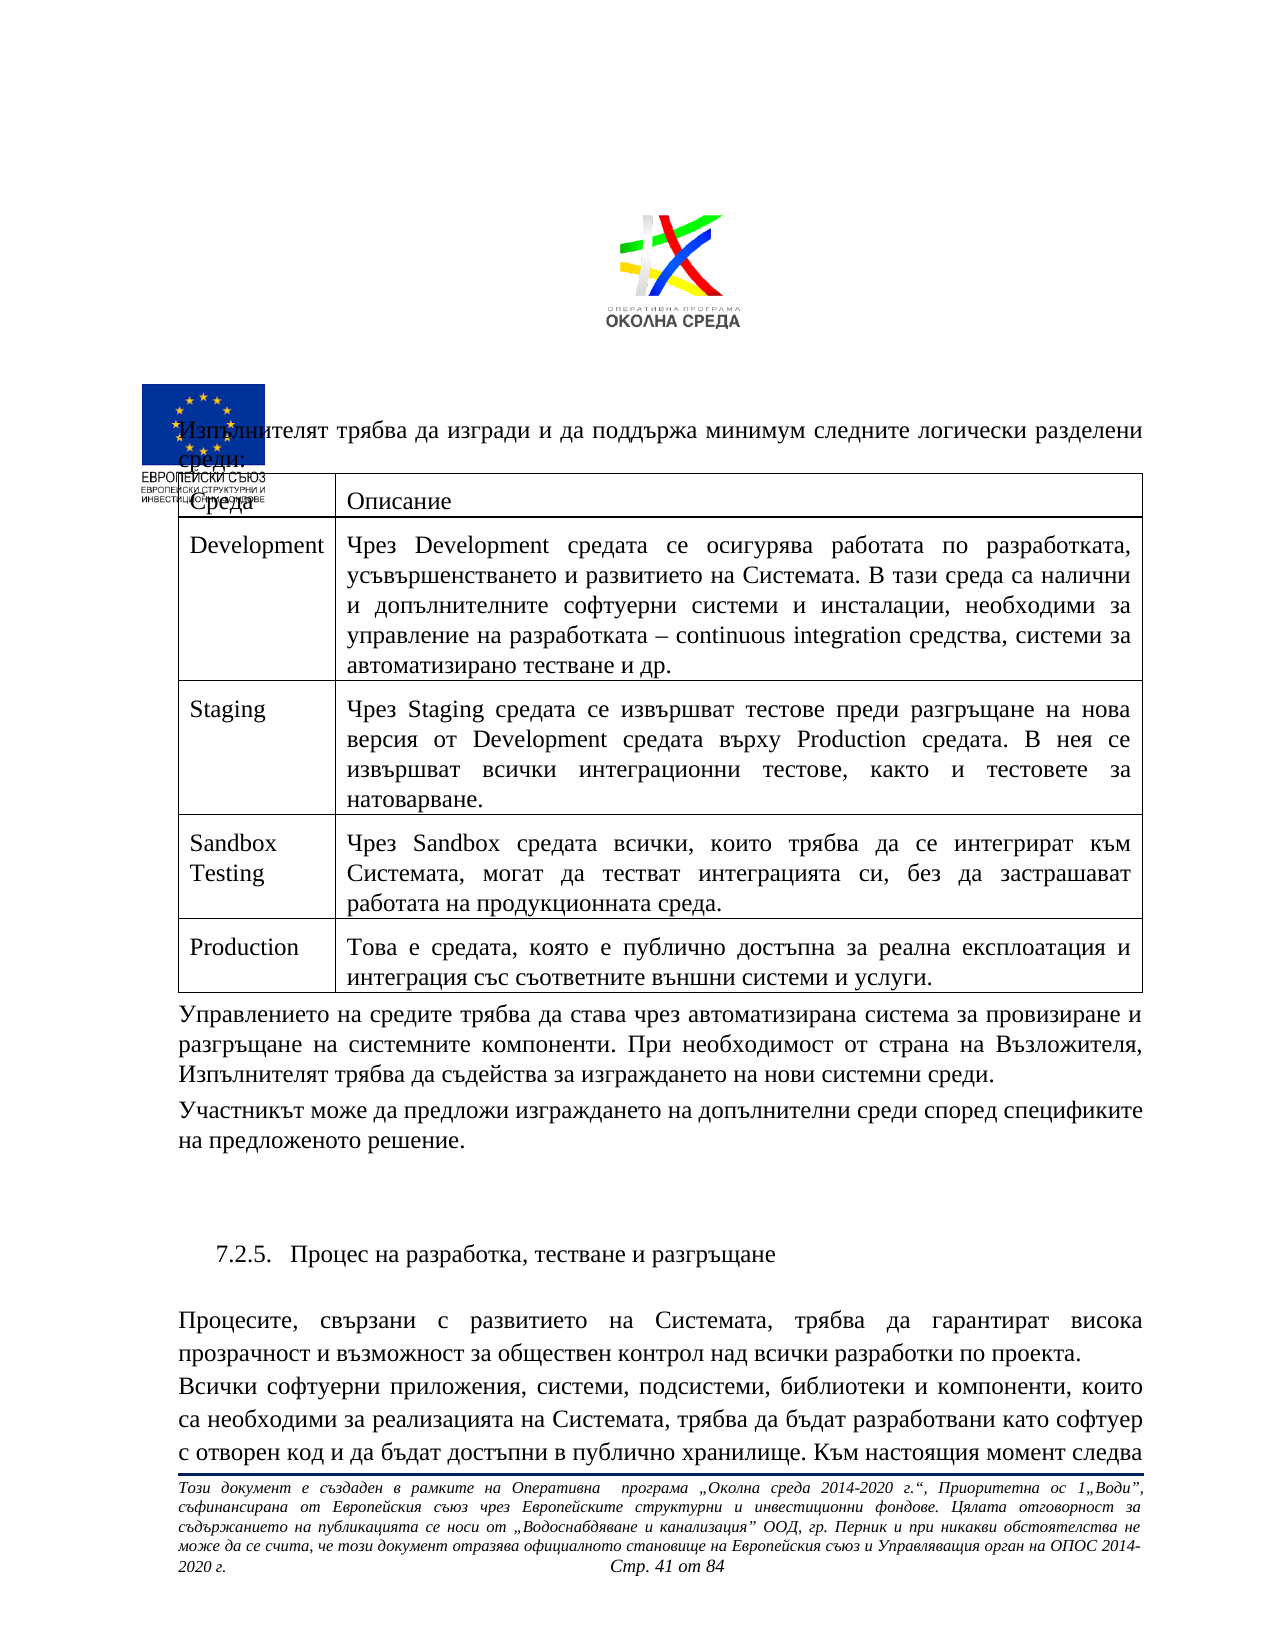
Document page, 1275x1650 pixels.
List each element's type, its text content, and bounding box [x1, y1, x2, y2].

table_cell Production [179, 919, 335, 992]
table_header Описание [336, 474, 1142, 516]
table_cell чрез Sandbox средата всички, които трябва да се интегрират към Системата, могат да тестват интеграцията си, без да застрашават работата на продукционната среда. [336, 815, 1142, 918]
table_cell Development [179, 518, 335, 680]
text Изпълнителят трябва да изгради и да поддържа минимум следните логически разделени среди: [224, 415, 1144, 473]
text Процесите, свързани с развитието на Системата, трябва да гарантират висока прозрачност и възможност за обществен контрол над всички разработки по проекта. [178, 1305, 1144, 1367]
table_cell Sandbox Testing [179, 815, 335, 918]
text Управлението на средите трябва да става чрез автоматизирана система за провизиране и разгръщане на системните компоненти. При необходимост от страна на Възложителя, Изпълнителят трябва да съдейства за изграждането на нови системни среди. [178, 999, 1144, 1088]
text Участникът може да предложи изграждането на допълнителни среди според спецификите на предложеното решение. [178, 1096, 1144, 1154]
table_cell чрез Development средата се осигурява работата по разработката, усъвършенстването и развитието на Системата. В тази среда са налични и допълнителните софтуерни системи и инсталации, необходими за управление на разработката – continuous integration средства, системи за автоматизирано тестване и др. [336, 518, 1142, 680]
table_cell Staging [179, 681, 335, 814]
table_cell чрез Staging средата се извършват тестове преди разгръщане на нова версия от Development средата върху Production средата. В нея се извършват всички интеграционни тестове, както и тестовете за натоварване. [336, 681, 1142, 814]
list Процес на разработка, тестване и разгръщане [216, 1239, 1144, 1267]
text Всички софтуерни приложения, системи, подсистеми, библиотеки и компоненти, които са необходими за реализацията на Системата, трябва да бъдат разработвани като софтуер с отворен код и да бъдат достъпни в публично хранилище. Към настоящия момент следва да се използва общото хранилище за проекти с отворен код, финансирани с публични средства в България (към момента https://github.com/governmentbg). [178, 1371, 1144, 1466]
table_cell това е средата, която е публично достъпна за реална експлоатация и интеграция със съответните външни системи и услуги. [336, 919, 1142, 992]
table_header Среда [179, 474, 335, 516]
